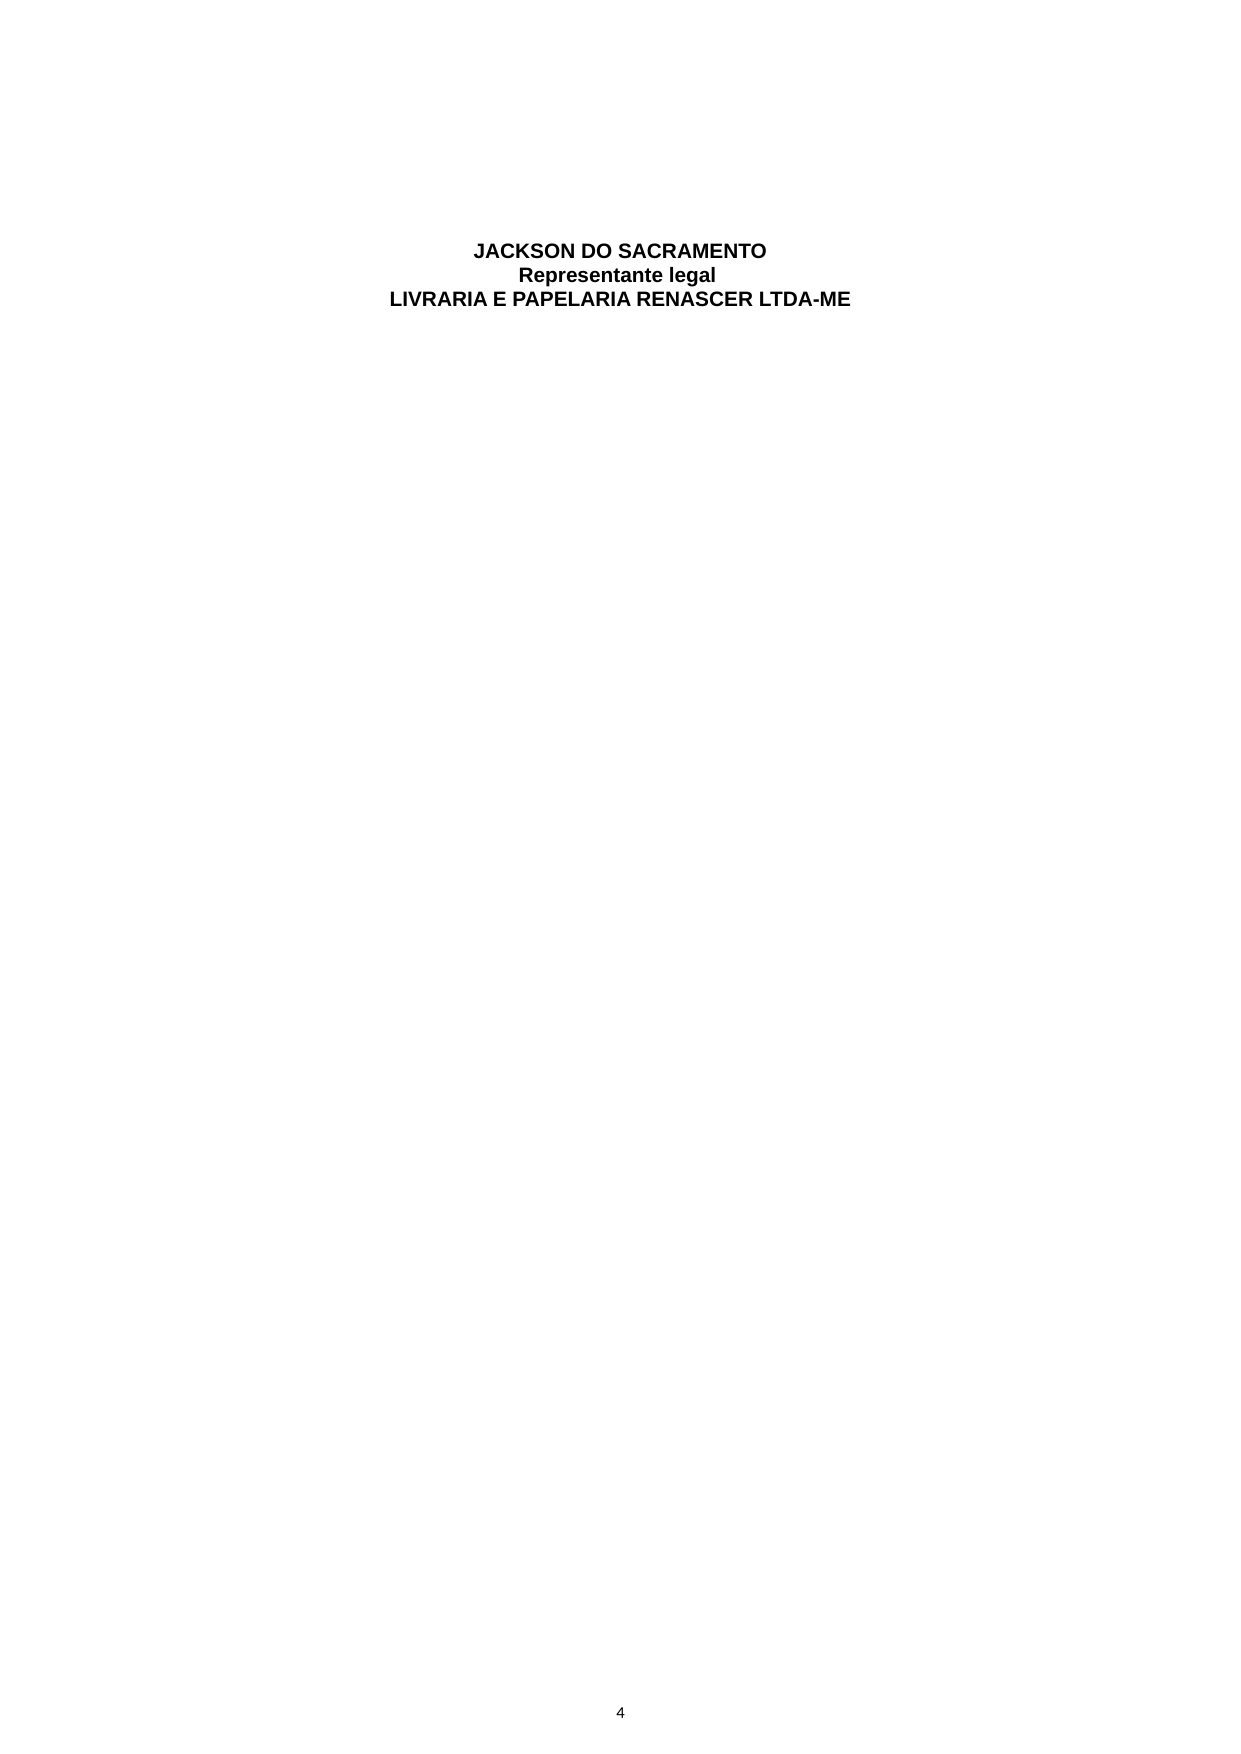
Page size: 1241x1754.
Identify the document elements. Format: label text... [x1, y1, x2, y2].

text Representante legal [118, 263, 1122, 287]
text JACKSON DO SACRAMENTO [118, 239, 1122, 263]
text LIVRARIA E PAPELARIA RENASCER LTDA-ME [118, 287, 1122, 311]
